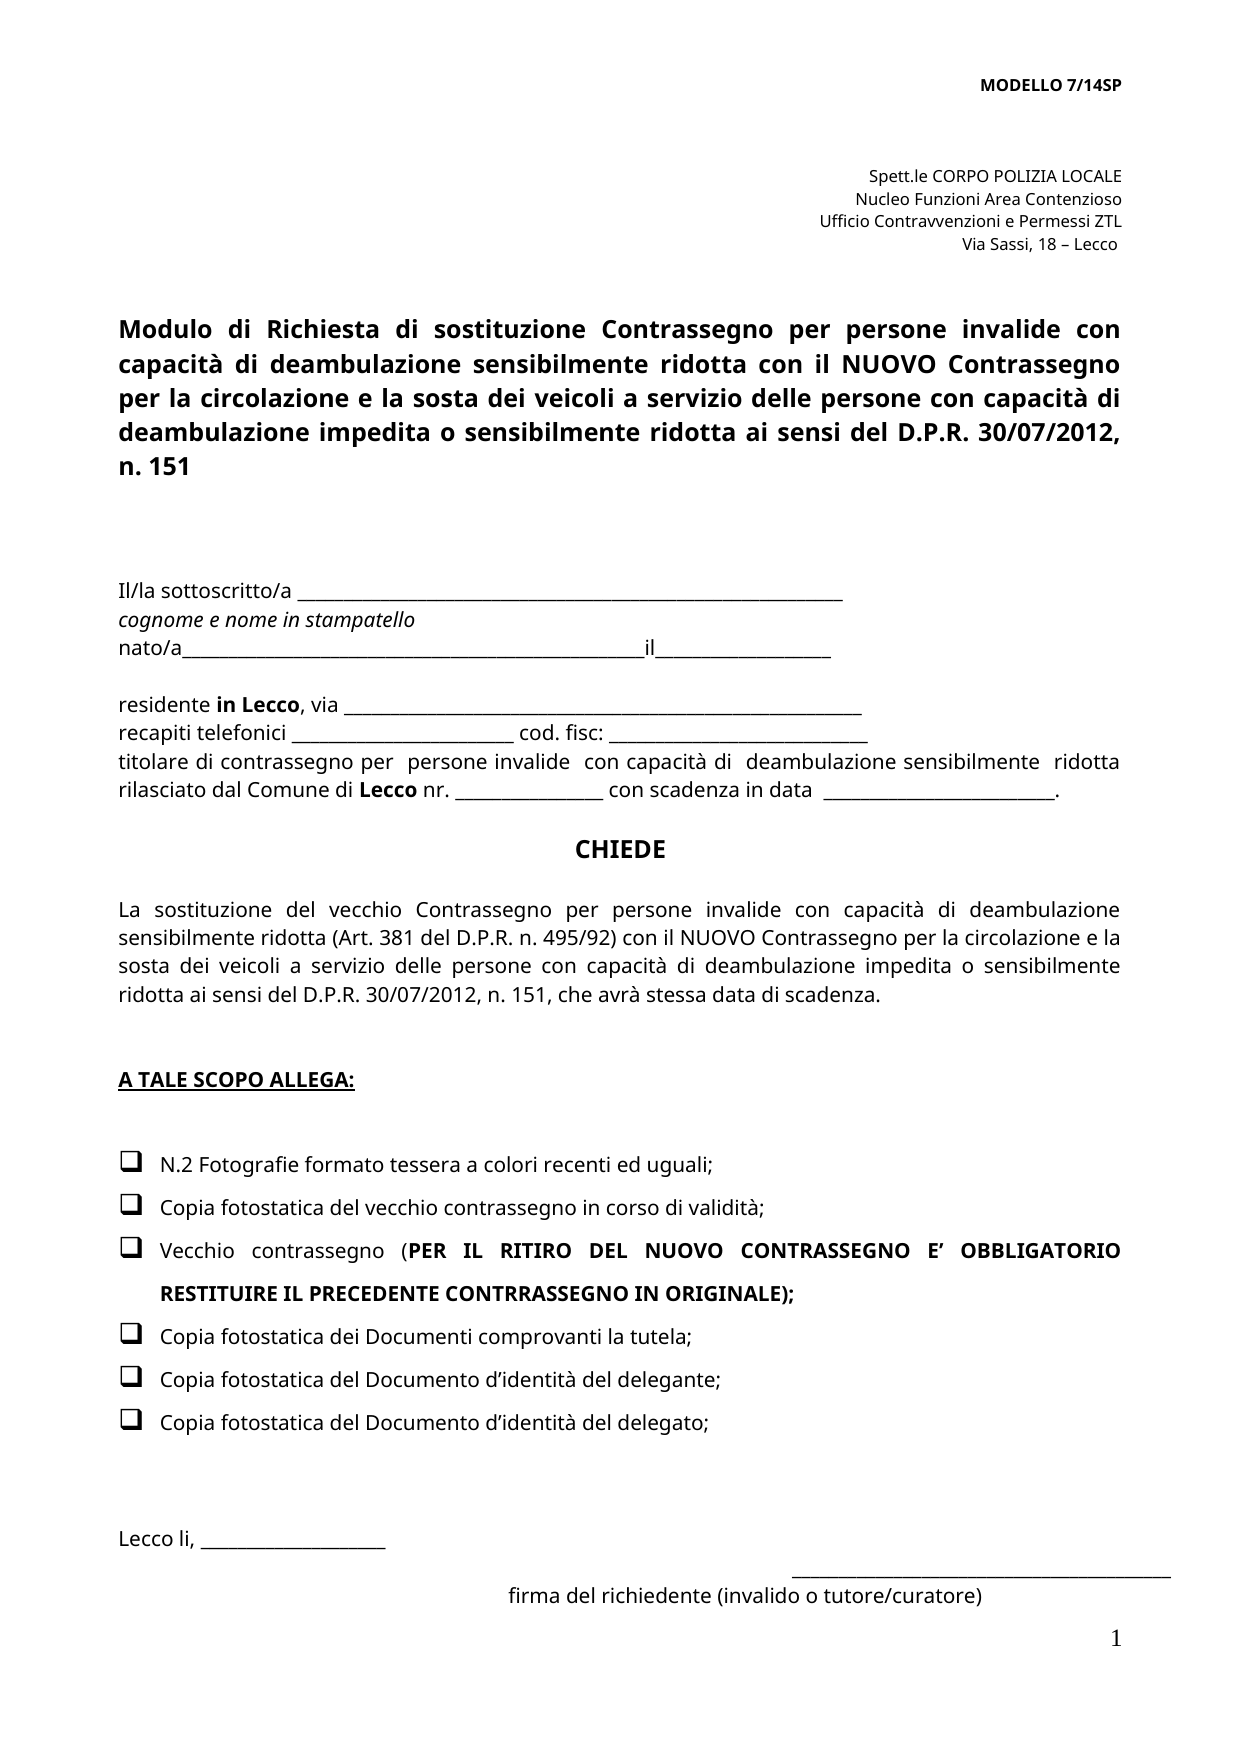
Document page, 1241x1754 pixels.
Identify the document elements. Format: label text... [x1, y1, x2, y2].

text firma del richiedente (invalido o tutore/curatore) [118, 1581, 1171, 1610]
list Copia fotostatica dei Documenti comprovanti la tutela; [118, 1322, 1122, 1350]
text Lecco li, ____________________ [118, 1524, 1171, 1553]
text titolare di contrassegno per persone invalide con capacità di deambulazione sensibilmente ridotta rilasciato dal Comune di Lecco nr. ________________ con scadenza in data _________________________. [118, 747, 1122, 804]
text residente in Lecco, via ________________________________________________________ [118, 690, 1122, 718]
text Via Sassi, 18 – Lecco [118, 233, 1122, 255]
text _________________________________________ [118, 1553, 1171, 1581]
text Ufficio Contravvenzioni e Permessi ZTL [118, 210, 1122, 233]
list Copia fotostatica del Documento d’identità del delegante; [118, 1365, 1122, 1393]
text Nucleo Funzioni Area Contenzioso [118, 187, 1122, 210]
text Il/la sottoscritto/a ___________________________________________________________ cognome e nome in stampatello [118, 576, 1122, 633]
text A TALE SCOPO ALLEGA: [118, 1065, 1122, 1094]
list N.2 Fotografie formato tessera a colori recenti ed uguali; [118, 1151, 1122, 1179]
list Copia fotostatica del Documento d’identità del delegato; [118, 1408, 1122, 1436]
list Vecchio contrassegno (PER IL RITIRO DEL NUOVO CONTRASSEGNO E’ OBBLIGATORIO RESTITUIRE IL PRECEDENTE CONTRRASSEGNO IN ORIGINALE); [118, 1236, 1122, 1308]
list Copia fotostatica del vecchio contrassegno in corso di validità; [118, 1193, 1122, 1222]
text recapiti telefonici ________________________ cod. fisc: ____________________________ [118, 718, 1122, 747]
text La sostituzione del vecchio Contrassegno per persone invalide con capacità di deambulazione sensibilmente ridotta (Art. 381 del D.P.R. n. 495/92) con il NUOVO Contrassegno per la circolazione e la sosta dei veicoli a servizio delle persone con capacità di deambulazione impedita o sensibilmente ridotta ai sensi del D.P.R. 30/07/2012, n. 151, che avrà stessa data di scadenza. [118, 895, 1122, 1008]
text MODELLO 7/14SP [118, 74, 1122, 96]
text CHIEDE [118, 832, 1122, 866]
text Spett.le CORPO POLIZIA LOCALE [118, 164, 1122, 187]
text Modulo di Richiesta di sostituzione Contrassegno per persone invalide con capacità di deambulazione sensibilmente ridotta con il NUOVO Contrassegno per la circolazione e la sosta dei veicoli a servizio delle persone con capacità di deambulazione impedita o sensibilmente ridotta ai sensi del D.P.R. 30/07/2012, n. 151 [118, 312, 1122, 482]
text nato/a__________________________________________________il___________________ [118, 633, 1122, 662]
